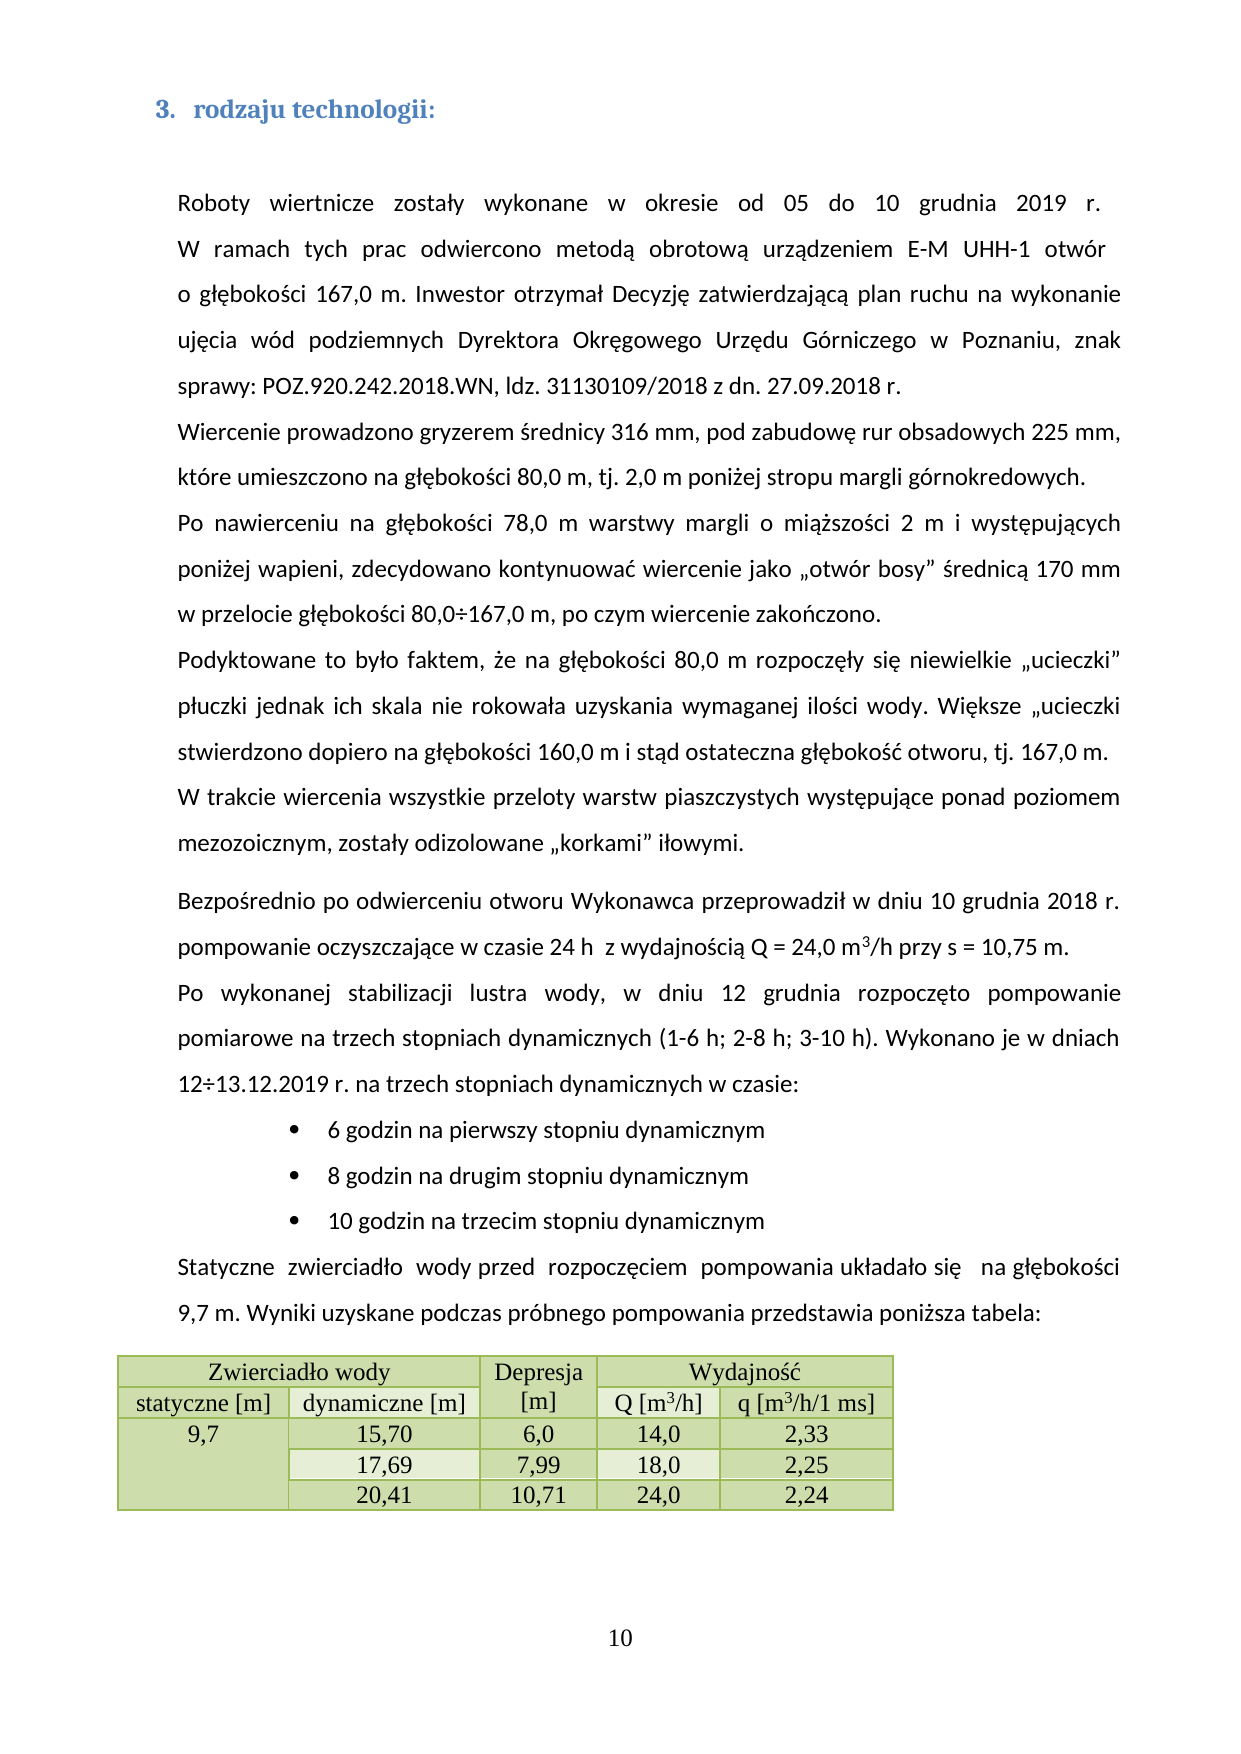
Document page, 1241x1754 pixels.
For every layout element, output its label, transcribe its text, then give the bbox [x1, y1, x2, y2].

table_cell 20,41 [289, 1481, 479, 1509]
table_header Depresja [m] [481, 1357, 596, 1417]
text Bezpośrednio po odwierceniu otworu Wykonawca przeprowadził w dniu 10 grudnia 2018 r. pompowanie oczyszczające w czasie 24 h z wydajnością Q = 24,0 m3/h przy s = 10,75 m. [177, 885, 1122, 962]
text Wiercenie prowadzono gryzerem średnicy 316 mm, pod zabudowę rur obsadowych 225 mm, które umieszczono na głębokości 80,0 m, tj. 2,0 m poniżej stropu margli górnokredowych. [177, 416, 1122, 492]
table_cell 2,24 [721, 1481, 892, 1509]
table_cell 18,0 [598, 1450, 719, 1478]
table_cell statyczne [m] [119, 1388, 288, 1417]
list rodzaju technologii: [156, 94, 1122, 126]
table_cell 6,0 [481, 1419, 596, 1448]
list 6 godzin na pierwszy stopniu dynamicznym [290, 1114, 1122, 1144]
table_cell 2,25 [721, 1450, 892, 1478]
table_cell dynamiczne [m] [290, 1388, 479, 1417]
table_cell 24,0 [598, 1481, 719, 1509]
list 10 godzin na trzecim stopniu dynamicznym [290, 1206, 1122, 1236]
text Statyczne zwierciadło wody przed rozpoczęciem pompowania układało się na głębokości 9,7 m. Wyniki uzyskane podczas próbnego pompowania przedstawia poniższa tabela: [177, 1251, 1122, 1327]
table_cell q [m3/h/1 ms] [721, 1388, 892, 1417]
table_cell Q [m3/h] [598, 1388, 719, 1417]
table_cell 10,71 [481, 1481, 596, 1509]
list 8 godzin na drugim stopniu dynamicznym [290, 1160, 1122, 1190]
text Po nawierceniu na głębokości 78,0 m warstwy margli o miąższości 2 m i występujących poniżej wapieni, zdecydowano kontynuować wiercenie jako „otwór bosy” średnicą 170 mm w przelocie głębokości 80,0÷167,0 m, po czym wiercenie zakończono. [177, 507, 1122, 629]
table_cell 14,0 [598, 1419, 719, 1448]
table_header Zwierciadło wody [119, 1357, 479, 1386]
table_cell 2,33 [721, 1419, 892, 1448]
text Po wykonanej stabilizacji lustra wody, w dniu 12 grudnia rozpoczęto pompowanie pomiarowe na trzech stopniach dynamicznych (1-6 h; 2-8 h; 3-10 h). Wykonano je w dniach 12÷13.12.2019 r. na trzech stopniach dynamicznych w czasie: [177, 977, 1122, 1099]
table_cell 7,99 [481, 1450, 596, 1478]
table_cell 15,70 [289, 1419, 479, 1448]
text Podyktowane to było faktem, że na głębokości 80,0 m rozpoczęły się niewielkie „ucieczki” płuczki jednak ich skala nie rokowała uzyskania wymaganej ilości wody. Większe „ucieczki stwierdzono dopiero na głębokości 160,0 m i stąd ostateczna głębokość otworu, tj. 167,0 m. [177, 644, 1122, 766]
text Roboty wiertnicze zostały wykonane w okresie od 05 do 10 grudnia 2019 r. W ramach tych prac odwiercono metodą obrotową urządzeniem E-M UHH-1 otwór o głębokości 167,0 m. Inwestor otrzymał Decyzję zatwierdzającą plan ruchu na wykonanie ujęcia wód podziemnych Dyrektora Okręgowego Urzędu Górniczego w Poznaniu, znak sprawy: POZ.920.242.2018.WN, ldz. 31130109/2018 z dn. 27.09.2018 r. [177, 187, 1122, 400]
table_cell 17,69 [290, 1450, 479, 1478]
text W trakcie wiercenia wszystkie przeloty warstw piaszczystych występujące ponad poziomem mezozoicznym, zostały odizolowane „korkami” iłowymi. [177, 781, 1122, 858]
table_cell 9,7 [119, 1419, 288, 1509]
table_header Wydajność [598, 1357, 892, 1386]
